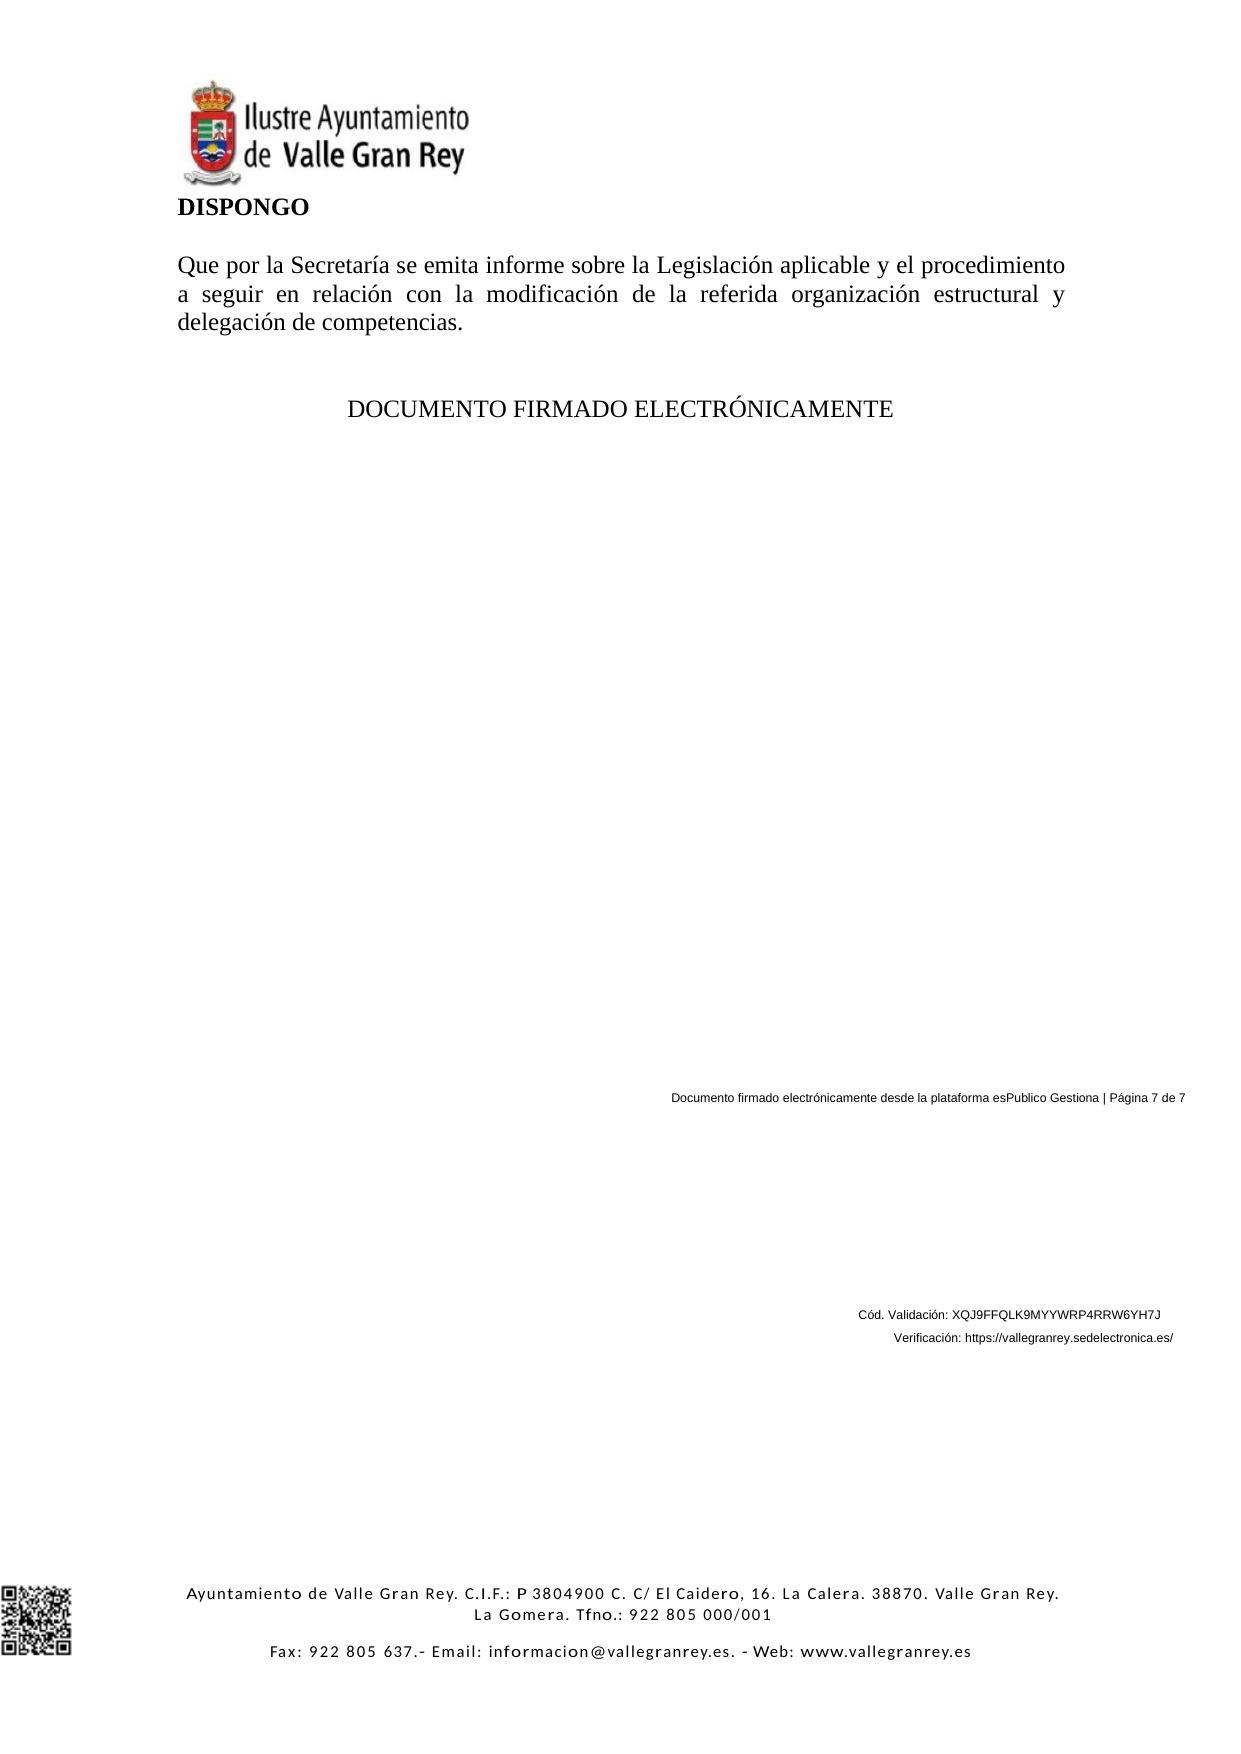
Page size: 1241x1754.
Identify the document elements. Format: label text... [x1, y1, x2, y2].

text DISPONGO [177, 192, 1154, 221]
text Ayuntamiento de Valle Gran Rey. C.I.F.: P 3804900 C. C/ El Caidero, 16. La Calera. 38870. Valle Gran Rey. La Gomera. Tfno.: 922 805 000/001 [184, 1583, 1061, 1624]
text DOCUMENTO FIRMADO ELECTRÓNICAMENTE [347, 394, 1154, 422]
text Fax: 922 805 637.- Email: informacion@vallegranrey.es. - Web: www.vallegranrey.es [270, 1641, 1154, 1661]
text Que por la Secretaría se emita informe sobre la Legislación aplicable y el procedimiento a seguir en relación con la modificación de la referida organización estructural y delegación de competencias. [177, 250, 1065, 336]
